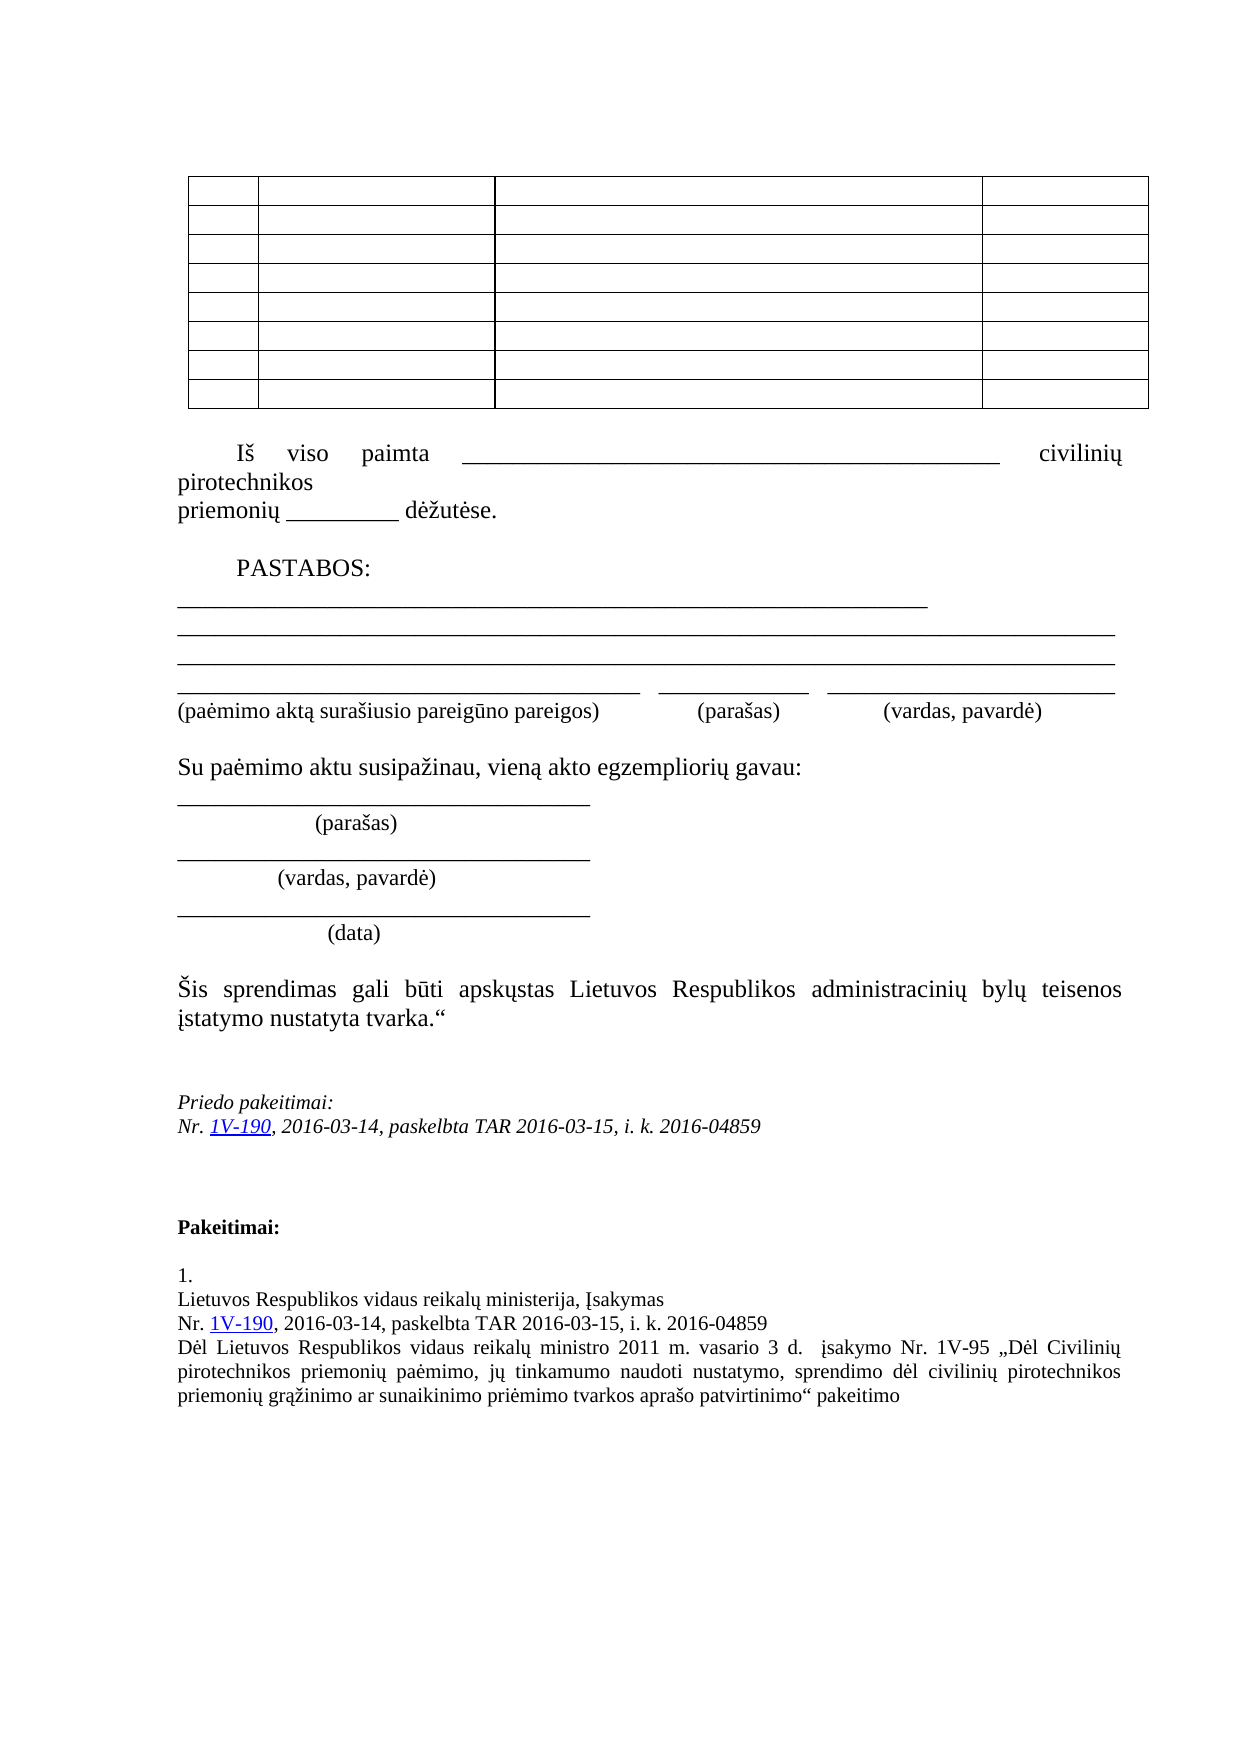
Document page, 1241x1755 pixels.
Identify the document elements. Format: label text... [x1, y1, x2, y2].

text Su paėmimo aktu susipažinau, vieną akto egzempliorių gavau: [177, 752, 1122, 781]
table_cell [983, 322, 1148, 350]
table_cell [496, 264, 982, 292]
text (data) [327, 919, 1122, 946]
table_cell [189, 177, 258, 205]
table_cell [259, 235, 494, 263]
table_cell [496, 351, 982, 379]
table_cell [496, 206, 982, 234]
table_cell [983, 264, 1148, 292]
text (vardas, pavardė) [277, 864, 1122, 891]
table_cell [496, 235, 982, 263]
table_cell [983, 293, 1148, 321]
text Nr. 1V-190, 2016-03-14, paskelbta TAR 2016-03-15, i. k. 2016-04859 [177, 1114, 1122, 1138]
table_cell [259, 206, 494, 234]
text _____________________________________ ____________ _______________________ [177, 668, 1122, 697]
table_cell [259, 264, 494, 292]
table_cell [189, 206, 258, 234]
text ___________________________________________________________________________ [177, 610, 1122, 639]
table_cell [189, 351, 258, 379]
text Šis sprendimas gali būti apskųstas Lietuvos Respublikos administracinių bylų teisenos įstatymo nustatyta tvarka.“ [177, 974, 1122, 1032]
text priemonių _________ dėžutėse. [177, 495, 1122, 524]
table_cell [496, 380, 982, 408]
text 1. [177, 1263, 1122, 1287]
table_cell [983, 380, 1148, 408]
table_cell [189, 264, 258, 292]
table_cell [983, 235, 1148, 263]
table_cell [189, 235, 258, 263]
text _________________________________ [177, 781, 1122, 809]
table_cell [259, 322, 494, 350]
text _________________________________ [177, 836, 1122, 864]
text PASTABOS: ____________________________________________________________ [177, 553, 1122, 610]
table_cell [983, 206, 1148, 234]
text (parašas) [315, 809, 1122, 836]
text Iš viso paimta ___________________________________________ civilinių pirotechnikos [177, 438, 1122, 495]
text _________________________________ [177, 891, 1122, 919]
table_cell [496, 177, 982, 205]
table_cell [189, 380, 258, 408]
text ___________________________________________________________________________ [177, 639, 1122, 668]
table_cell [983, 351, 1148, 379]
table_cell [189, 322, 258, 350]
text (paėmimo aktą surašiusio pareigūno pareigos) (parašas) (vardas, pavardė) [177, 697, 1122, 723]
table_cell [189, 293, 258, 321]
table_cell [496, 322, 982, 350]
table_cell [259, 380, 494, 408]
table_cell [259, 177, 494, 205]
text Lietuvos Respublikos vidaus reikalų ministerija, Įsakymas [177, 1287, 1122, 1311]
text Priedo pakeitimai: [177, 1089, 1122, 1114]
table_cell [259, 351, 494, 379]
text Nr. 1V-190, 2016-03-14, paskelbta TAR 2016-03-15, i. k. 2016-04859 [177, 1311, 1122, 1335]
text Pakeitimai: [177, 1214, 1122, 1239]
text Dėl Lietuvos Respublikos vidaus reikalų ministro 2011 m. vasario 3 d. įsakymo Nr. 1V-95 „Dėl Civilinių pirotechnikos priemonių paėmimo, jų tinkamumo naudoti nustatymo, sprendimo dėl civilinių pirotechnikos priemonių grąžinimo ar sunaikinimo priėmimo tvarkos aprašo patvirtinimo“ pakeitimo [177, 1335, 1122, 1407]
table_cell [496, 293, 982, 321]
table_cell [259, 293, 494, 321]
table_cell [983, 177, 1148, 205]
